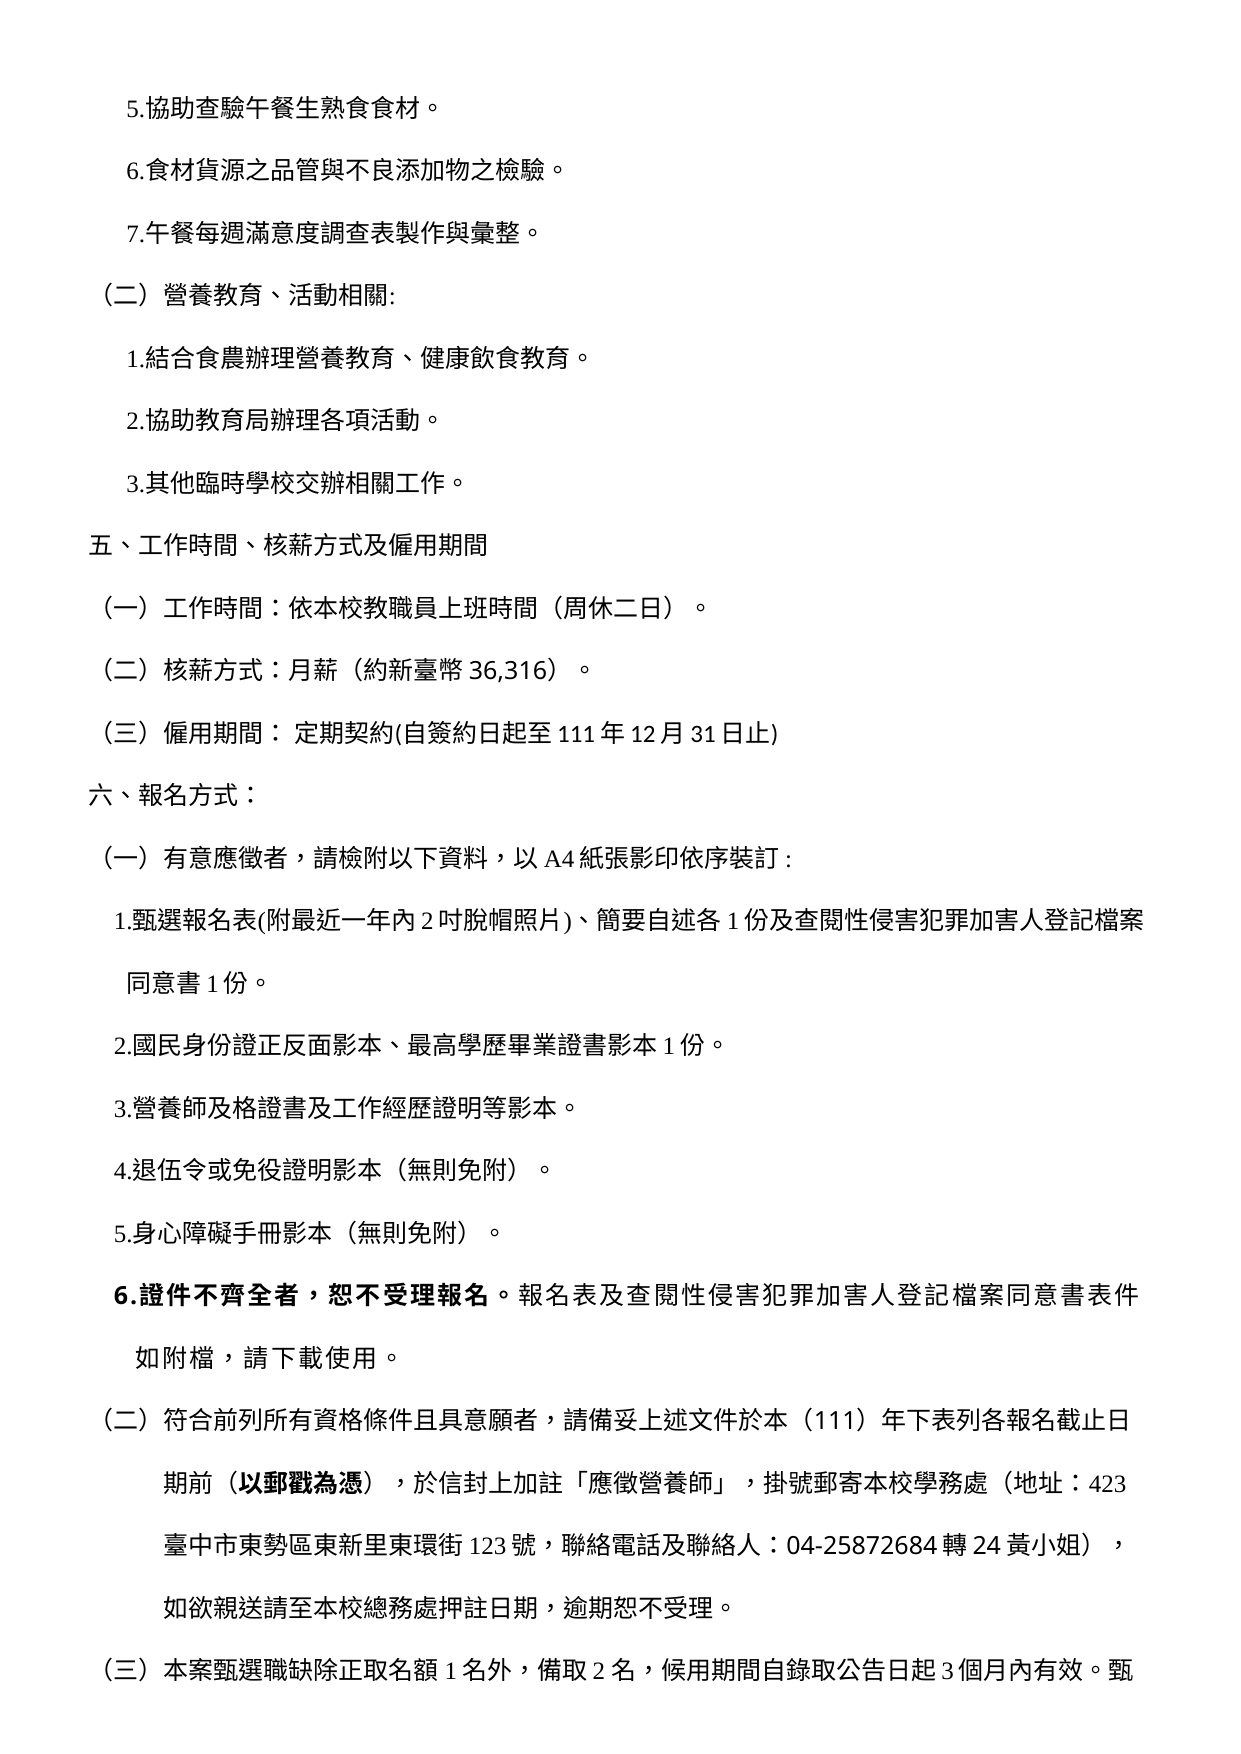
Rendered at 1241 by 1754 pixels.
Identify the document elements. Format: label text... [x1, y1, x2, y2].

text （二）核薪方式：月薪（約新臺幣36,316）。 [89, 627, 1152, 689]
text 五、工作時間、核薪方式及僱用期間 [89, 502, 1152, 564]
text 2.國民身份證正反面影本、最高學歷畢業證書影本1份。 [89, 1002, 1152, 1064]
text 1.甄選報名表(附最近一年內2吋脫帽照片)、簡要自述各1份及查閱性侵害犯罪加害人登記檔案同意書1份。 [114, 877, 1152, 1002]
text （一）有意應徵者，請檢附以下資料，以A4紙張影印依序裝訂 : [89, 814, 1152, 877]
text 2.協助教育局辦理各項活動。 [89, 377, 1152, 439]
text （一）工作時間：依本校教職員上班時間（周休二日）。 [89, 564, 1152, 627]
text 5.身心障礙手冊影本（無則免附）。 [89, 1189, 1152, 1252]
text 3.營養師及格證書及工作經歷證明等影本。 [89, 1064, 1152, 1127]
text 7.午餐每週滿意度調查表製作與彙整。 [89, 189, 1152, 252]
text 5.協助查驗午餐生熟食食材。 [89, 64, 1152, 127]
text 六、報名方式： [89, 752, 1152, 814]
text 6.證件不齊全者，恕不受理報名。報名表及查閱性侵害犯罪加害人登記檔案同意書表件如附檔，請下載使用。 [114, 1252, 1152, 1377]
text 1.結合食農辦理營養教育、健康飲食教育。 [89, 314, 1152, 377]
text （二）符合前列所有資格條件且具意願者，請備妥上述文件於本（111）年下表列各報名截止日期前（以郵戳為憑），於信封上加註「應徵營養師」，掛號郵寄本校學務處（地址：423臺中市東勢區東新里東環街123號，聯絡電話及聯絡人：04-25872684轉24黃小姐），如欲親送請至本校總務處押註日期，逾期恕不受理。 [89, 1377, 1152, 1627]
text （三）僱用期間： 定期契約(自簽約日起至111年12月31日止) [89, 689, 1152, 752]
text （二）營養教育、活動相關: [89, 252, 1152, 314]
text （三）本案甄選職缺除正取名額 1名外，備取 2 名，候用期間自錄取公告日起3個月內有效。甄 [89, 1627, 1152, 1689]
text 3.其他臨時學校交辦相關工作。 [89, 439, 1152, 502]
text 4.退伍令或免役證明影本（無則免附）。 [89, 1127, 1152, 1189]
text 6.食材貨源之品管與不良添加物之檢驗。 [89, 127, 1152, 189]
